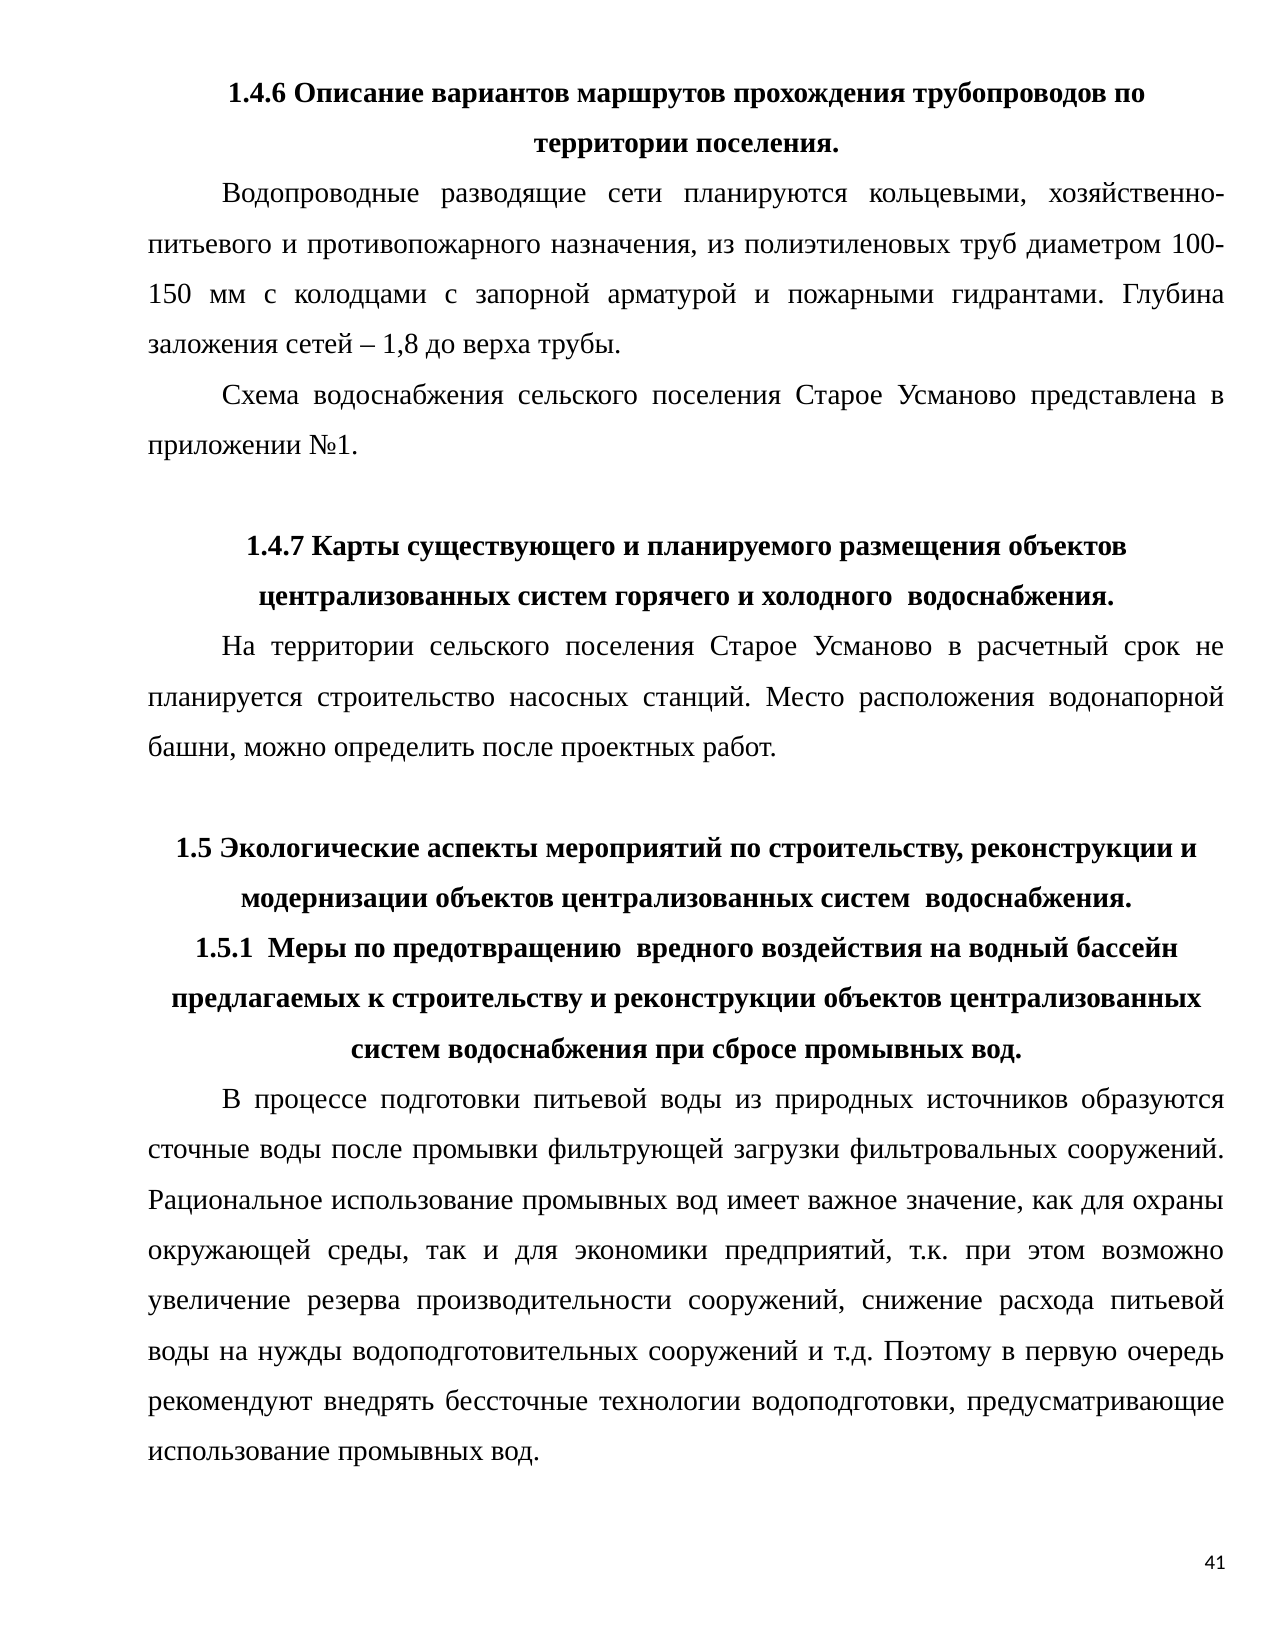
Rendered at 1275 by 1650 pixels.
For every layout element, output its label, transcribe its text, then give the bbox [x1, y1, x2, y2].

text В процессе подготовки питьевой воды из природных источников образуются сточные воды после промывки фильтрующей загрузки фильтровальных сооружений. Рациональное использование промывных вод имеет важное значение, как для охраны окружающей среды, так и для экономики предприятий, т.к. при этом возможно увеличение резерва производительности сооружений, снижение расхода питьевой воды на нужды водоподготовительных сооружений и т.д. Поэтому в первую очередь рекомендуют внедрять бессточные технологии водоподготовки, предусматривающие использование промывных вод. [148, 1081, 1225, 1467]
subtitle 1.4.7 Карты существующего и планируемого размещения объектов централизованных систем горячего и холодного водоснабжения. [148, 528, 1225, 612]
subtitle 1.4.6 Описание вариантов маршрутов прохождения трубопроводов по территории поселения. [148, 75, 1225, 159]
text Водопроводные разводящие сети планируются кольцевыми, хозяйственно-питьевого и противопожарного назначения, из полиэтиленовых труб диаметром 100-150 мм с колодцами с запорной арматурой и пожарными гидрантами. Глубина заложения сетей – 1,8 до верха трубы. [148, 176, 1225, 360]
text На территории сельского поселения Старое Усманово в расчетный срок не планируется строительство насосных станций. Место расположения водонапорной башни, можно определить после проектных работ. [148, 628, 1225, 763]
text Схема водоснабжения сельского поселения Старое Усманово представлена в приложении №1. [148, 377, 1225, 461]
subtitle 1.5 Экологические аспекты мероприятий по строительству, реконструкции и модернизации объектов централизованных систем водоснабжения. [148, 830, 1225, 913]
subtitle 1.5.1 Меры по предотвращению вредного воздействия на водный бассейн предлагаемых к строительству и реконструкции объектов централизованных систем водоснабжения при сбросе промывных вод. [148, 930, 1225, 1064]
